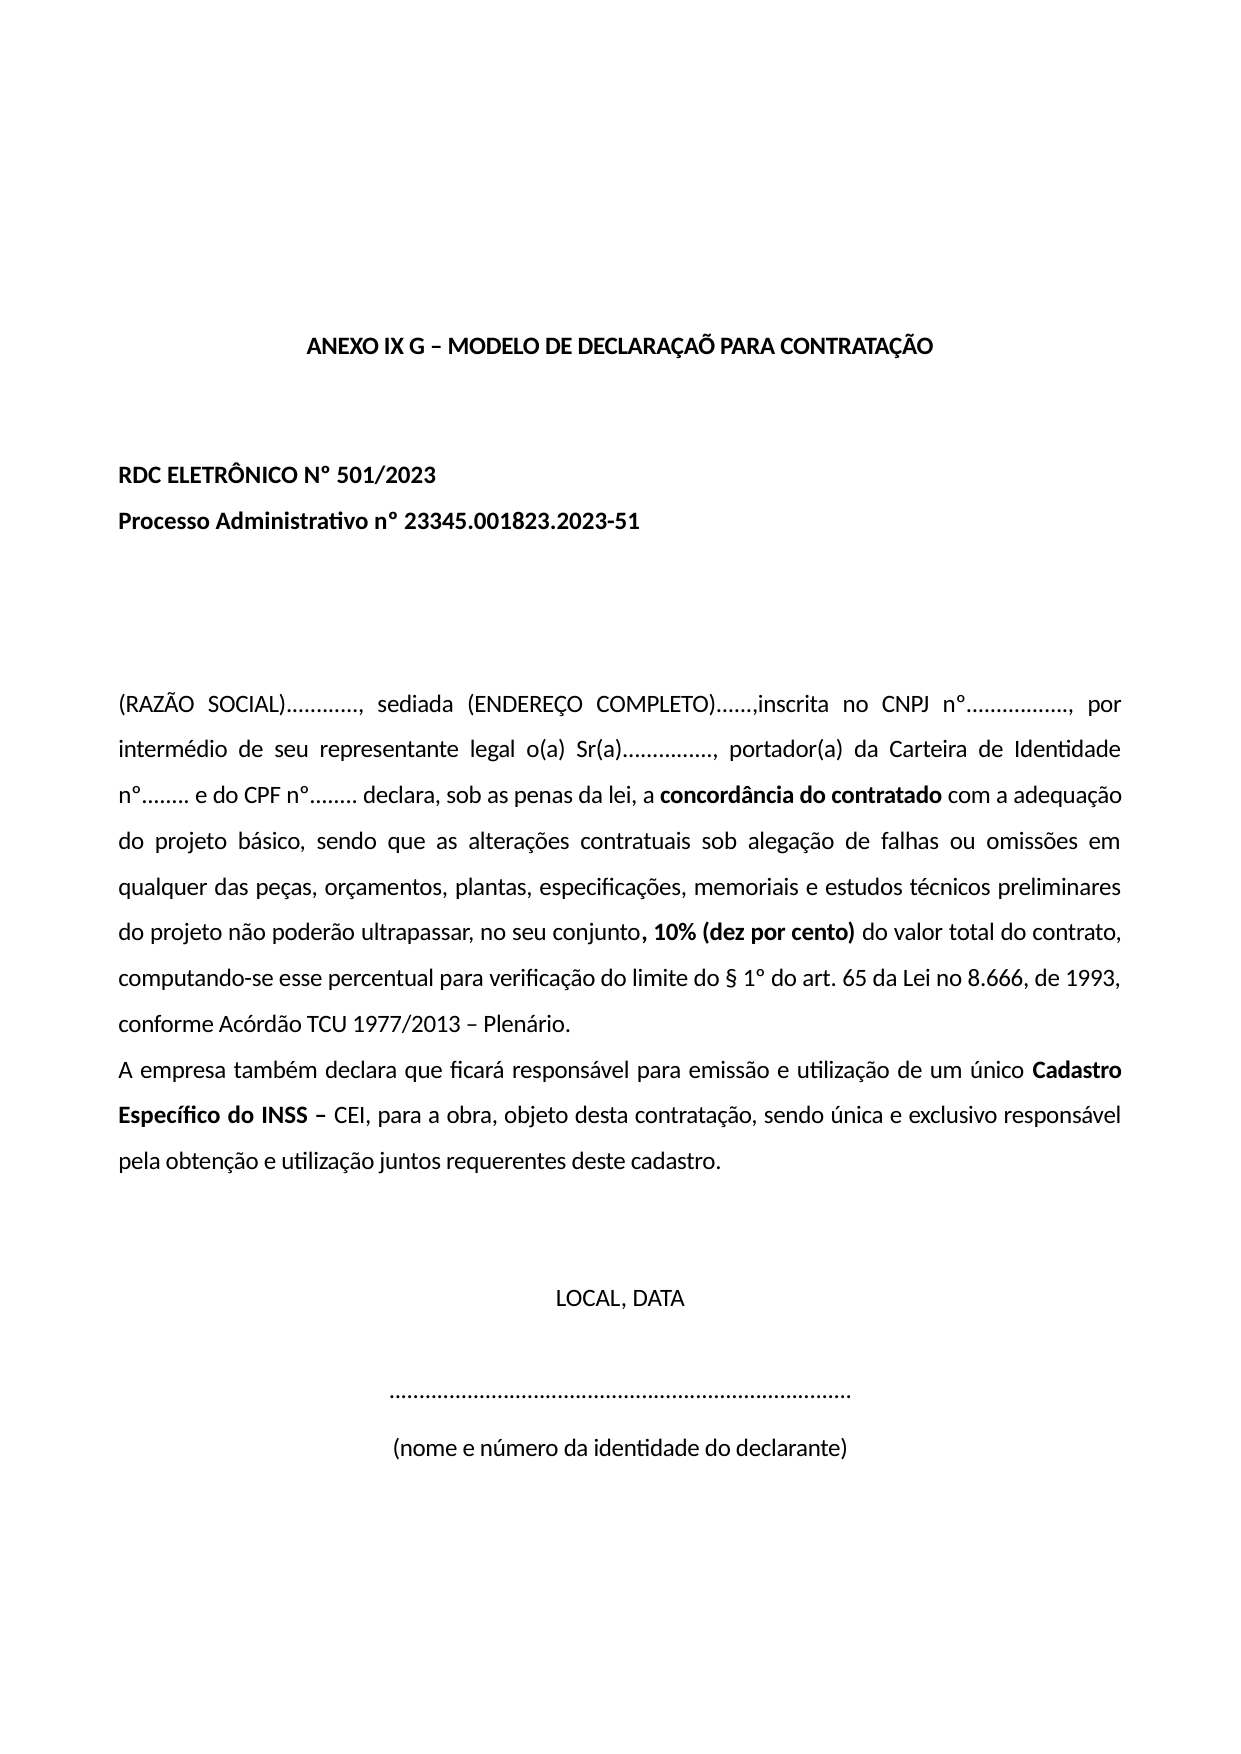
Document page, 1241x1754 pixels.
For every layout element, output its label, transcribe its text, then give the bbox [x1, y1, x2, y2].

text ANEXO IX G – MODELO DE DECLARAÇAÕ PARA CONTRATAÇÃO [118, 330, 1122, 361]
text LOCAL, DATA [118, 1282, 1122, 1313]
text (RAZÃO SOCIAL)............, sediada (ENDEREÇO COMPLETO)......,inscrita no CNPJ nº................., por intermédio de seu representante legal o(a) Sr(a)..............., portador(a) da Carteira de Identidade nº........ e do CPF nº........ declara, sob as penas da lei, a concordância do contratado com a adequação do projeto básico, sendo que as alterações contratuais sob alegação de falhas ou omissões em qualquer das peças, orçamentos, plantas, especificações, memoriais e estudos técnicos preliminares do projeto não poderão ultrapassar, no seu conjunto, 10% (dez por cento) do valor total do contrato, computando-se esse percentual para verificação do limite do § 1º do art. 65 da Lei no 8.666, de 1993, conforme Acórdão TCU 1977/2013 – Plenário. [118, 688, 1122, 1038]
text ............................................................................. [118, 1374, 1122, 1404]
text RDC ELETRÔNICO Nº 501/2023 [118, 459, 1122, 490]
text Processo Administrativo nº 23345.001823.2023-51 [118, 505, 1122, 536]
text A empresa também declara que ficará responsável para emissão e utilização de um único Cadastro Específico do INSS – CEI, para a obra, objeto desta contratação, sendo única e exclusivo responsável pela obtenção e utilização juntos requerentes deste cadastro. [118, 1054, 1122, 1176]
text (nome e número da identidade do declarante) [118, 1432, 1122, 1463]
